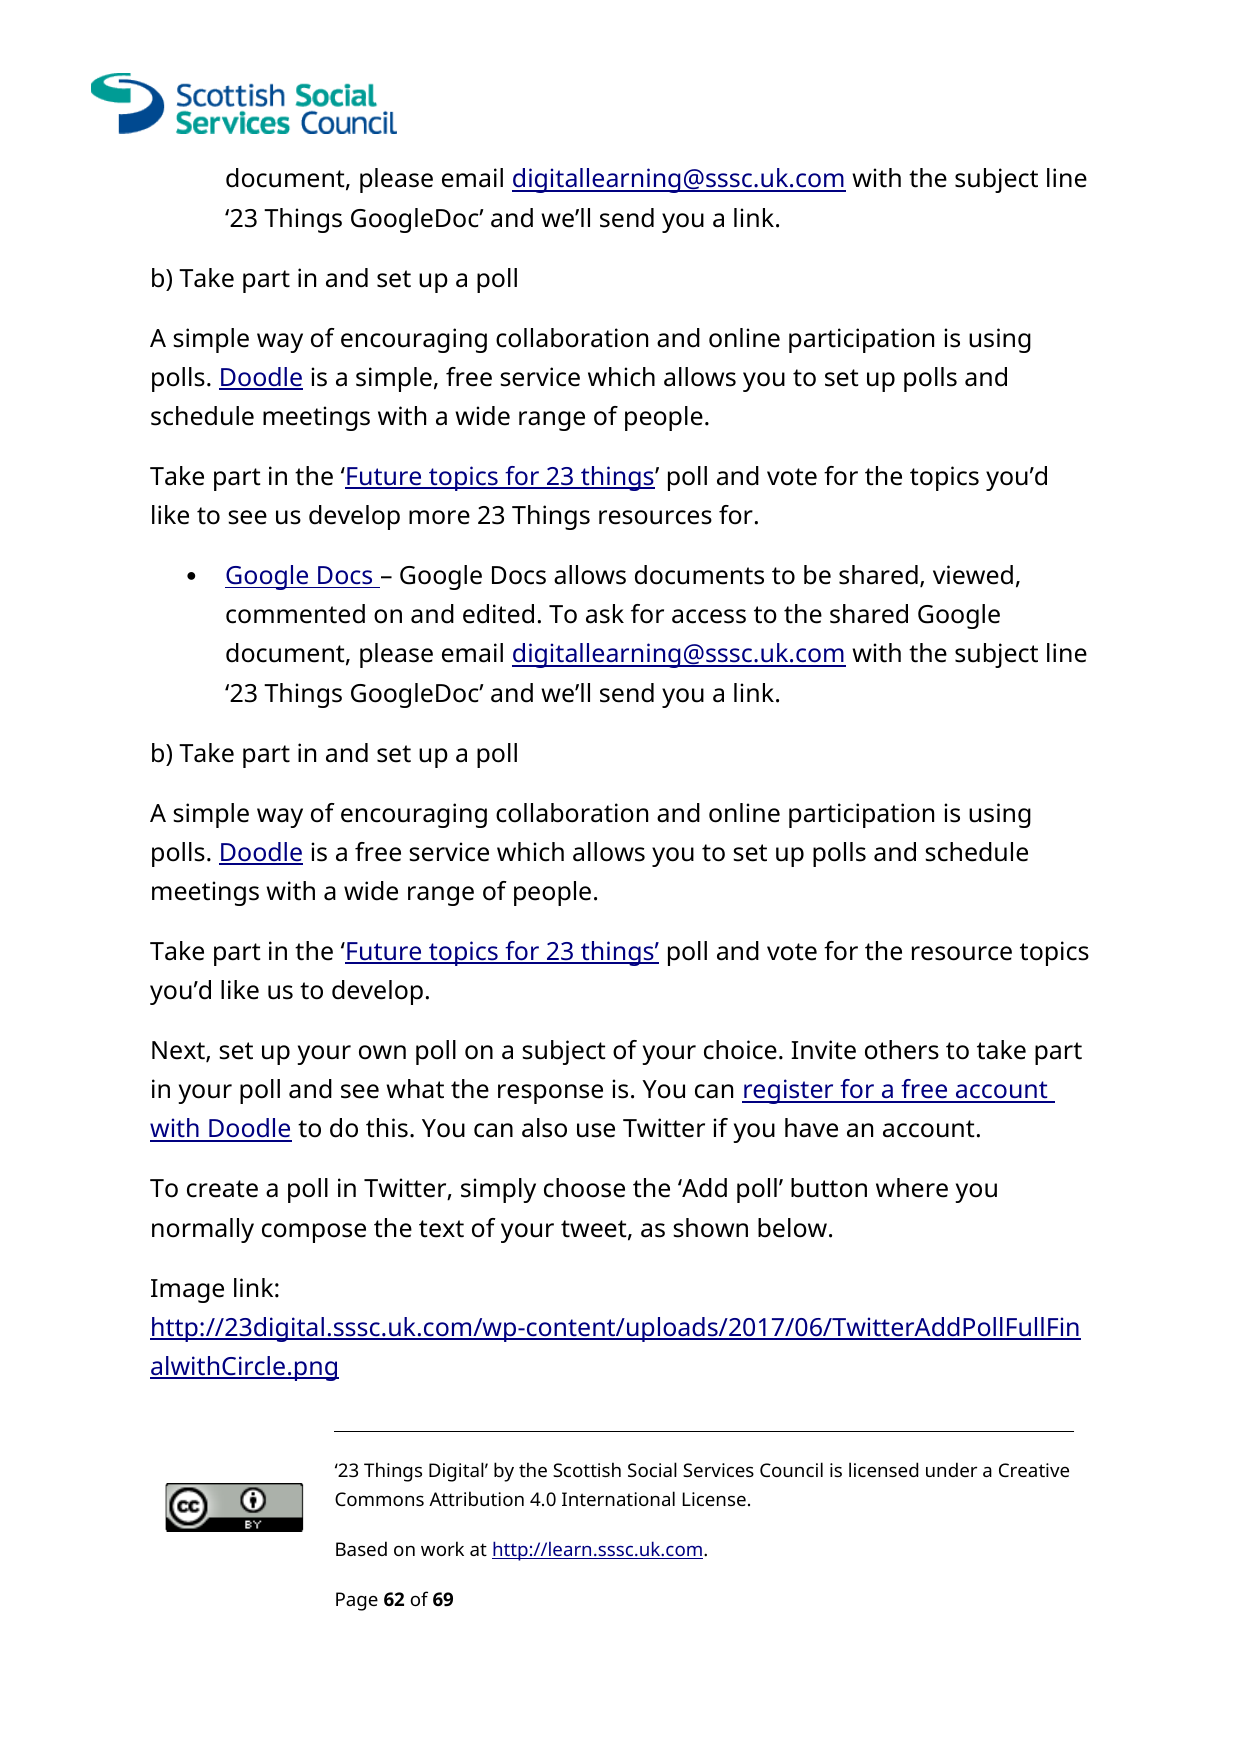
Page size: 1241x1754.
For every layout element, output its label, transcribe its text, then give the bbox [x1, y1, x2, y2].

text To create a poll in Twitter, simply choose the ‘Add poll’ button where you normally compose the text of your tweet, as shown below. [150, 1171, 1090, 1244]
text Next, set up your own poll on a subject of your choice. Invite others to take part in your poll and see what the response is. You can register for a free account with Doodle to do this. You can also use Twitter if you have an account. [150, 1033, 1090, 1145]
list Google Docs – Google Docs allows documents to be shared, viewed, commented on and edited. To ask for access to the shared Google document, please email digitallearning@sssc.uk.com with the subject line ‘23 Things GoogleDoc’ and we’ll send you a link. [187, 558, 1090, 709]
text b) Take part in and set up a poll [150, 260, 1090, 294]
text A simple way of encouraging collaboration and online participation is using polls. Doodle is a free service which allows you to set up polls and schedule meetings with a wide range of people. [150, 795, 1090, 908]
text b) Take part in and set up a poll [150, 735, 1090, 769]
text Take part in the ‘Future topics for 23 things’ poll and vote for the resource topics you’d like us to develop. [150, 934, 1090, 1007]
text Take part in the ‘Future topics for 23 things’ poll and vote for the topics you’d like to see us develop more 23 Things resources for. [150, 459, 1090, 532]
text Image link: http://23digital.sssc.uk.com/wp-content/uploads/2017/06/TwitterAddPollFullFinalwithCircle.png [150, 1270, 1090, 1383]
text A simple way of encouraging collaboration and online participation is using polls. Doodle is a simple, free service which allows you to set up polls and schedule meetings with a wide range of people. [150, 320, 1090, 433]
list document, please email digitallearning@sssc.uk.com with the subject line ‘23 Things GoogleDoc’ and we’ll send you a link. [187, 161, 1090, 234]
